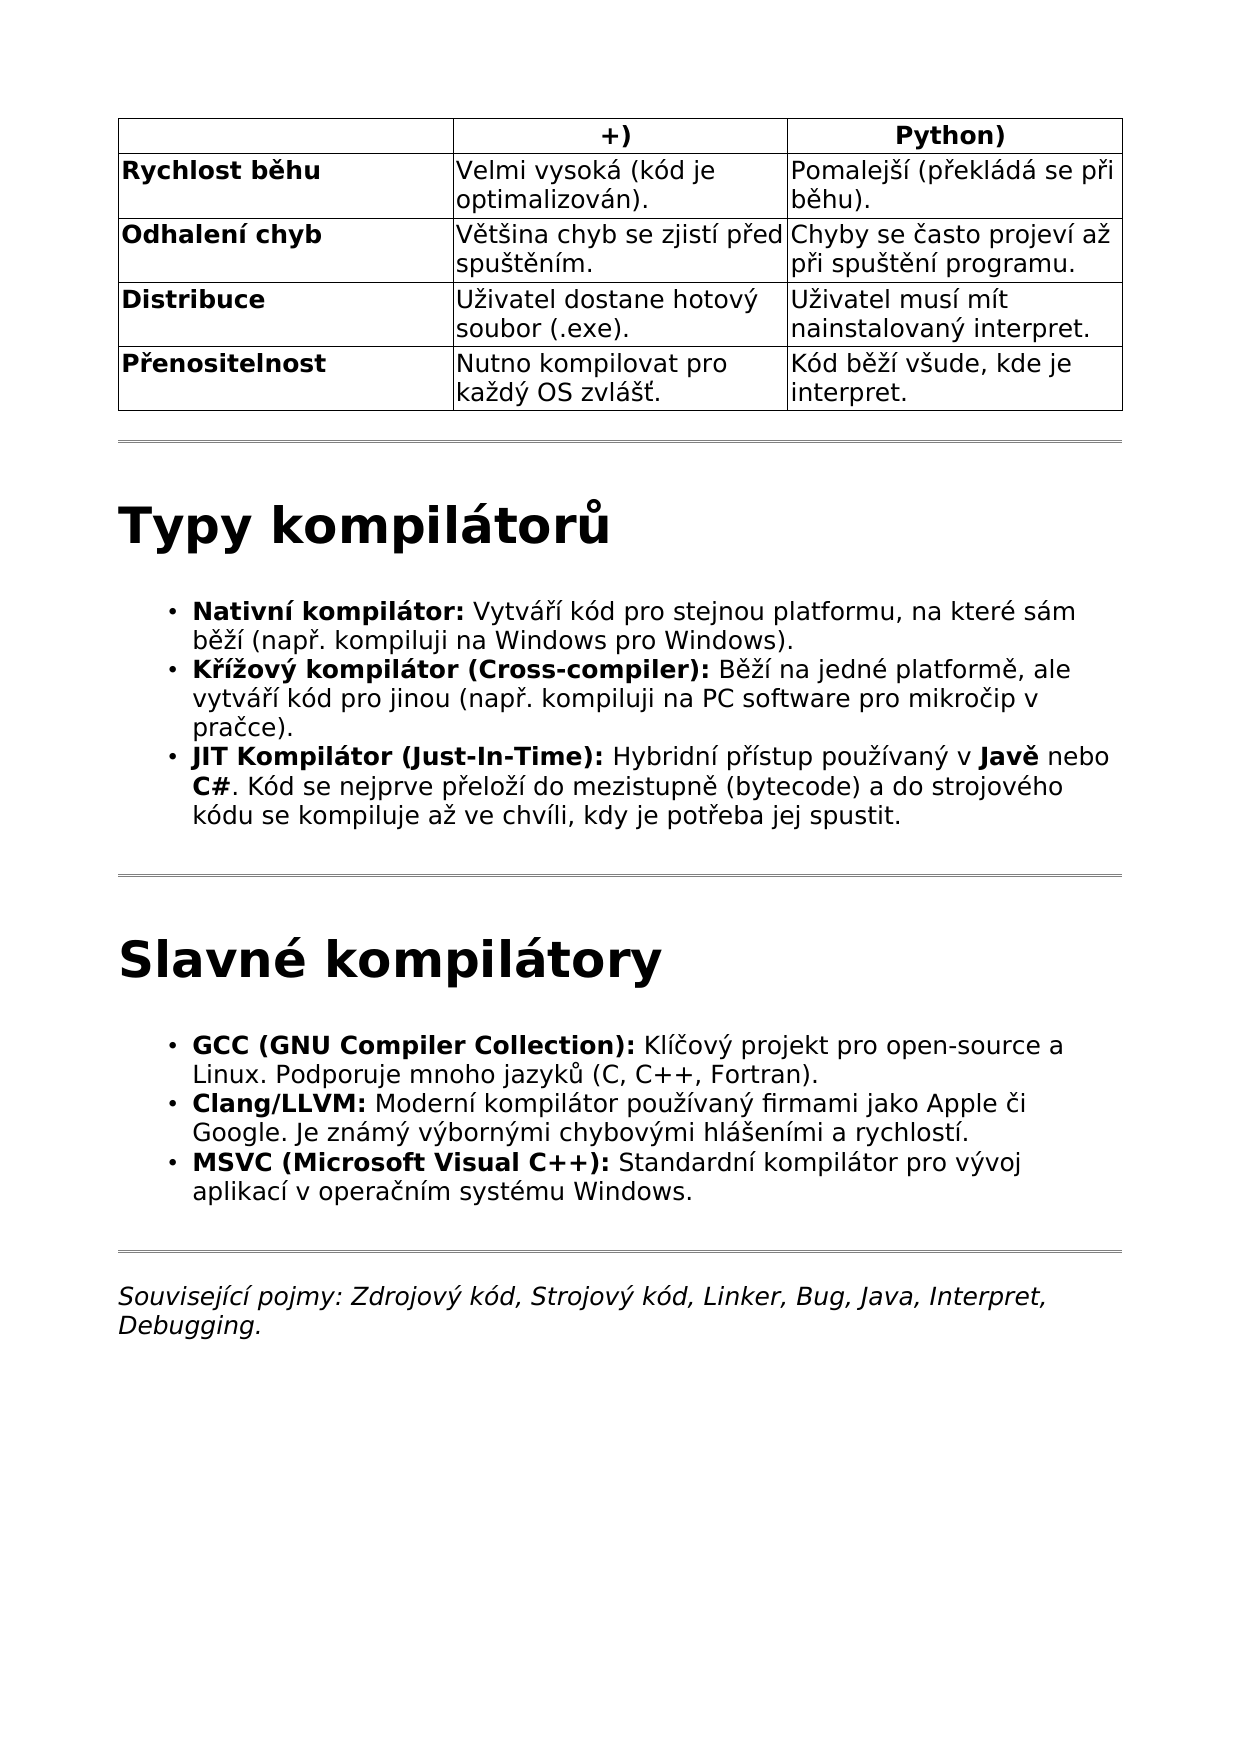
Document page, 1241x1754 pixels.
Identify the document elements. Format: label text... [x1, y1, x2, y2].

table_header Python) [788, 119, 1122, 153]
table_header +) [454, 119, 787, 153]
table_cell Uživatel dostane hotový soubor (.exe). [454, 283, 787, 346]
subtitle Slavné kompilátory [118, 931, 1122, 989]
list GCC (GNU Compiler Collection): Klíčový projekt pro open-source a Linux. Podporuje mnoho jazyků (C, C++, Fortran). [177, 1031, 1122, 1089]
table_cell Distribuce [119, 283, 453, 346]
list JIT Kompilátor (Just-In-Time): Hybridní přístup používaný v Javě nebo C#. Kód se nejprve přeloží do mezistupně (bytecode) a do strojového kódu se kompiluje až ve chvíli, kdy je potřeba jej spustit. [177, 743, 1122, 830]
table_cell Nutno kompilovat pro každý OS zvlášť. [454, 347, 787, 410]
subtitle Typy kompilátorů [118, 497, 1122, 555]
table_cell Odhalení chyb [119, 219, 453, 282]
list Clang/LLVM: Moderní kompilátor používaný firmami jako Apple či Google. Je známý výbornými chybovými hlášeními a rychlostí. [177, 1089, 1122, 1148]
list Nativní kompilátor: Vytváří kód pro stejnou platformu, na které sám běží (např. kompiluji na Windows pro Windows). [177, 597, 1122, 655]
table_cell Uživatel musí mít nainstalovaný interpret. [788, 283, 1122, 346]
table_cell Velmi vysoká (kód je optimalizován). [454, 154, 787, 217]
table_cell Chyby se často projeví až při spuštění programu. [788, 219, 1122, 282]
table_cell Většina chyb se zjistí před spuštěním. [454, 219, 787, 282]
table_cell Rychlost běhu [119, 154, 453, 217]
text Související pojmy: Zdrojový kód, Strojový kód, Linker, Bug, Java, Interpret, Debugging. [118, 1282, 1122, 1340]
list MSVC (Microsoft Visual C++): Standardní kompilátor pro vývoj aplikací v operačním systému Windows. [177, 1148, 1122, 1206]
table_cell Kód běží všude, kde je interpret. [788, 347, 1122, 410]
table_header [119, 119, 453, 153]
table_cell Pomalejší (překládá se při běhu). [788, 154, 1122, 217]
list Křížový kompilátor (Cross-compiler): Běží na jedné platformě, ale vytváří kód pro jinou (např. kompiluji na PC software pro mikročip v pračce). [177, 655, 1122, 743]
table_cell Přenositelnost [119, 347, 453, 410]
